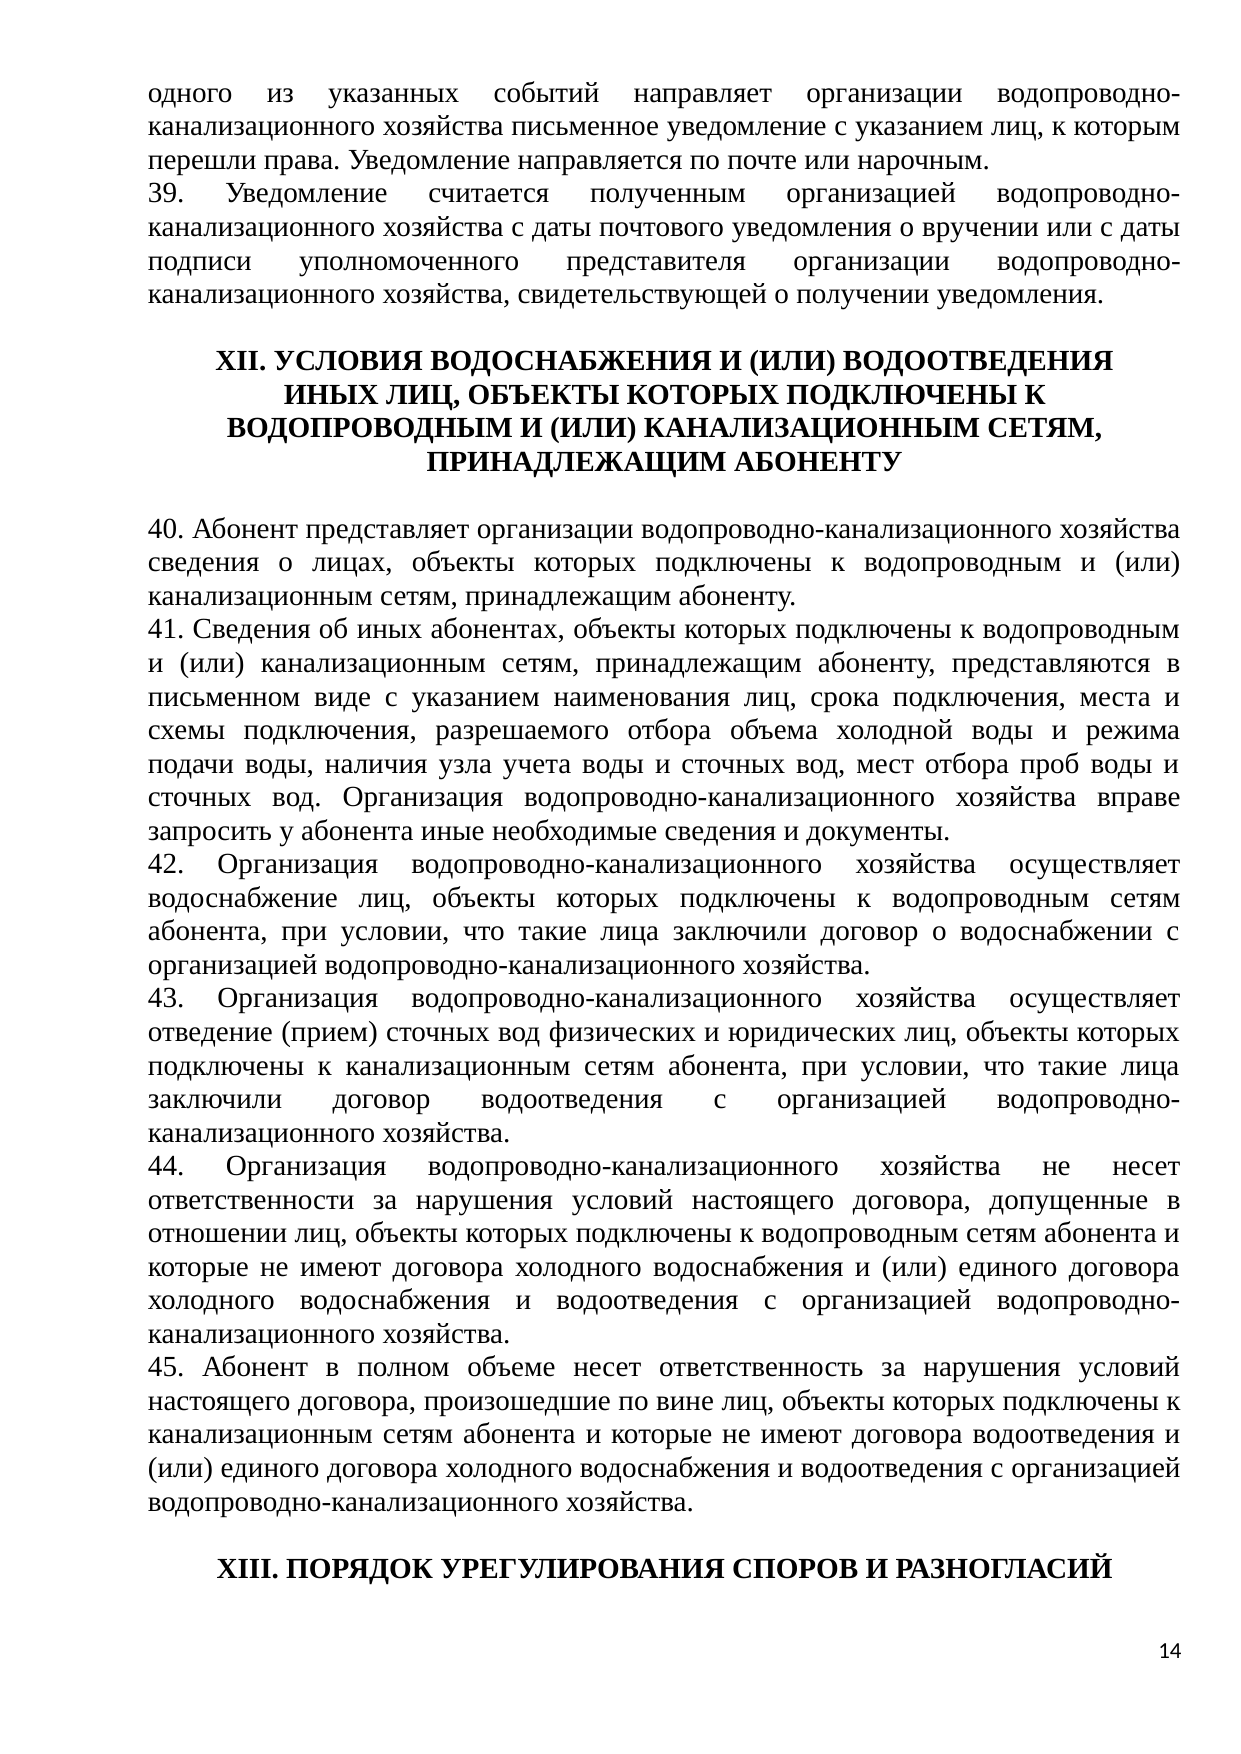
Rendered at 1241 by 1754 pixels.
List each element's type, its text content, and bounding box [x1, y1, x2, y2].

text 44. Организация водопроводно-канализационного хозяйства не несет ответственности за нарушения условий настоящего договора, допущенные в отношении лиц, объекты которых подключены к водопроводным сетям абонента и которые не имеют договора холодного водоснабжения и (или) единого договора холодного водоснабжения и водоотведения с организацией водопроводно-канализационного хозяйства. [148, 1148, 1181, 1349]
text XIII. ПОРЯДОК УРЕГУЛИРОВАНИЯ СПОРОВ И РАЗНОГЛАСИЙ [148, 1551, 1181, 1584]
text 41. Сведения об иных абонентах, объекты которых подключены к водопроводным и (или) канализационным сетям, принадлежащим абоненту, представляются в письменном виде с указанием наименования лиц, срока подключения, места и схемы подключения, разрешаемого отбора объема холодной воды и режима подачи воды, наличия узла учета воды и сточных вод, мест отбора проб воды и сточных вод. Организация водопроводно-канализационного хозяйства вправе запросить у абонента иные необходимые сведения и документы. [148, 612, 1181, 846]
text 39. Уведомление считается полученным организацией водопроводно-канализационного хозяйства с даты почтового уведомления о вручении или с даты подписи уполномоченного представителя организации водопроводно-канализационного хозяйства, свидетельствующей о получении уведомления. [148, 176, 1181, 310]
text ИНЫХ ЛИЦ, ОБЪЕКТЫ КОТОРЫХ ПОДКЛЮЧЕНЫ К ВОДОПРОВОДНЫМ И (ИЛИ) КАНАЛИЗАЦИОННЫМ СЕТЯМ, ПРИНАДЛЕЖАЩИМ АБОНЕНТУ [148, 377, 1181, 477]
text 42. Организация водопроводно-канализационного хозяйства осуществляет водоснабжение лиц, объекты которых подключены к водопроводным сетям абонента, при условии, что такие лица заключили договор о водоснабжении с организацией водопроводно-канализационного хозяйства. [148, 846, 1181, 981]
text XII. УСЛОВИЯ ВОДОСНАБЖЕНИЯ И (ИЛИ) ВОДООТВЕДЕНИЯ [148, 343, 1181, 377]
text 40. Абонент представляет организации водопроводно-канализационного хозяйства сведения о лицах, объекты которых подключены к водопроводным и (или) канализационным сетям, принадлежащим абоненту. [148, 511, 1181, 612]
text 43. Организация водопроводно-канализационного хозяйства осуществляет отведение (прием) сточных вод физических и юридических лиц, объекты которых подключены к канализационным сетям абонента, при условии, что такие лица заключили договор водоотведения с организацией водопроводно-канализационного хозяйства. [148, 981, 1181, 1148]
text одного из указанных событий направляет организации водопроводно-канализационного хозяйства письменное уведомление с указанием лиц, к которым перешли права. Уведомление направляется по почте или нарочным. [148, 75, 1181, 176]
text 45. Абонент в полном объеме несет ответственность за нарушения условий настоящего договора, произошедшие по вине лиц, объекты которых подключены к канализационным сетям абонента и которые не имеют договора водоотведения и (или) единого договора холодного водоснабжения и водоотведения с организацией водопроводно-канализационного хозяйства. [148, 1349, 1181, 1517]
